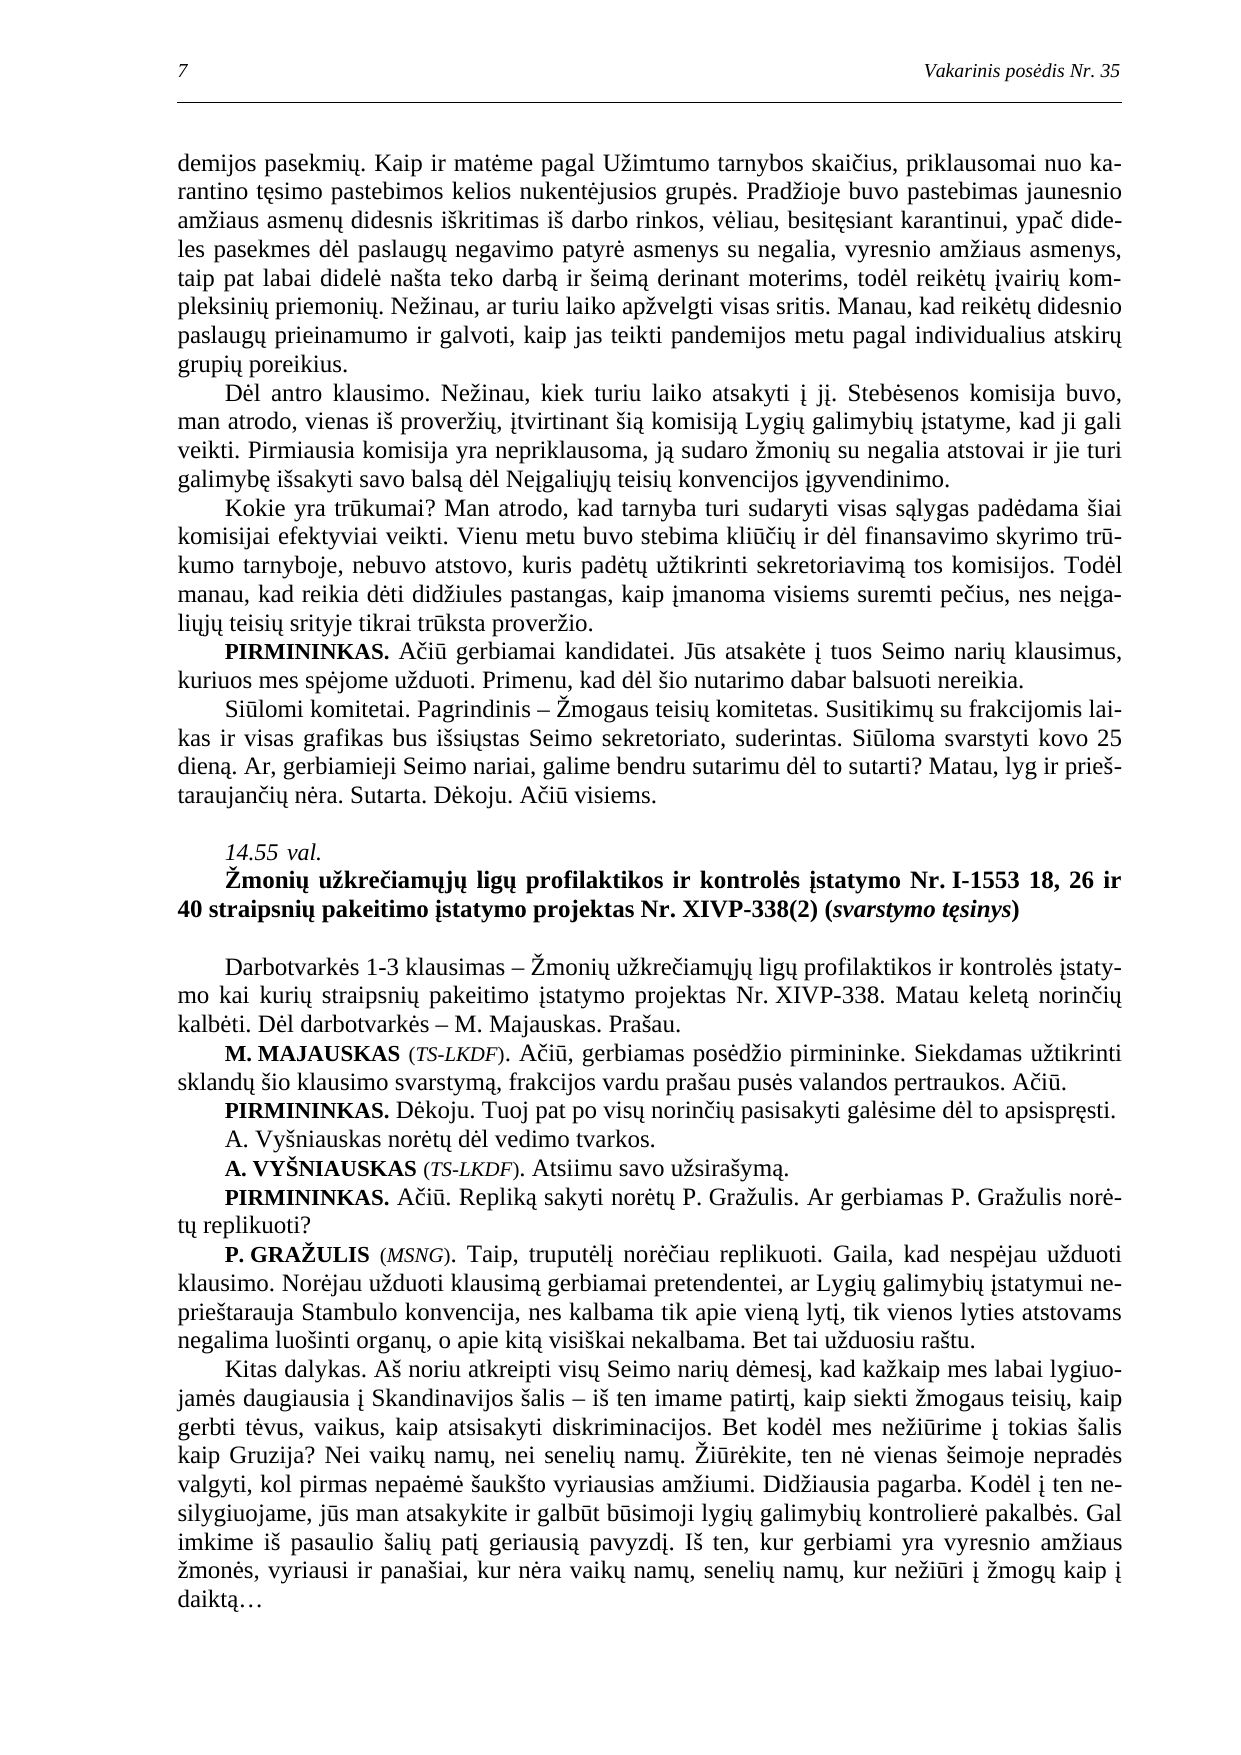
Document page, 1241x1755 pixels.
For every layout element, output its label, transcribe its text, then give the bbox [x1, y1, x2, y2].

text PIRMININKAS. Ačiū. Re­pli­ką sa­ky­ti no­rė­tų P. Gra­žu­lis. Ar ger­bia­mas P. Gra­žu­lis no­rė­tų re­pli­kuo­ti? [177, 1182, 1122, 1239]
text Ko­kie yra trū­ku­mai? Man at­ro­do, kad tar­ny­ba tu­ri su­da­ry­ti vi­sas są­ly­gas pa­dė­da­ma šiai ko­mi­si­jai efek­ty­viai veik­ti. Vie­nu me­tu bu­vo ste­bi­ma kliū­čių ir dėl fi­nan­sa­vi­mo sky­ri­mo trū­ku­mo tar­ny­bo­je, ne­bu­vo at­sto­vo, ku­ris pa­dė­tų už­tik­rin­ti sek­re­to­ria­vi­mą tos ko­mi­si­jos. To­dėl ma­nau, kad rei­kia dė­ti di­džiu­les pa­stan­gas, kaip įma­no­ma vi­siems su­rem­ti pe­čius, nes ne­įga­lių­jų tei­sių sri­ty­je tik­rai trūks­ta pro­ver­žio. [177, 493, 1122, 636]
text Ki­tas da­ly­kas. Aš no­riu at­kreip­ti vi­sų Sei­mo na­rių dė­me­sį, kad kaž­kaip mes la­bai ly­giuo­ja­mės dau­giau­sia į Skan­di­na­vi­jos ša­lis – iš ten ima­me pa­tir­tį, kaip siek­ti žmo­gaus tei­sių, kaip ger­b­ti tė­vus, vai­kus, kaip at­si­sa­ky­ti dis­kri­mi­na­ci­jos. Bet ko­dėl mes ne­žiū­ri­me į to­kias ša­lis kaip Gru­zi­ja? Nei vai­kų na­mų, nei se­ne­lių na­mų. Žiū­rė­ki­te, ten nė vie­nas šei­mo­je ne­pra­dės val­gy­ti, kol pir­mas ne­pa­ė­mė šaukš­to vy­riau­sias am­žiu­mi. Di­džiau­sia pa­gar­ba. Ko­dėl į ten ne­si­ly­giuo­ja­me, jūs man at­sa­ky­ki­te ir gal­būt bū­si­mo­ji ly­gių ga­li­my­bių kon­tro­lie­rė pa­kal­bės. Gal im­ki­me iš pa­sau­lio ša­lių pa­tį ge­riau­sią pa­vyz­dį. Iš ten, kur gerbiami yra vy­res­nio am­žiaus žmo­nės, vy­riau­si ir pa­na­šiai, kur nė­ra vai­kų na­mų, se­ne­lių na­mų, kur ne­žiū­ri į žmo­gų kaip į daik­tą… [177, 1354, 1122, 1613]
text Siū­lo­mi ko­mi­te­tai. Pa­grin­di­nis – Žmo­gaus tei­sių ko­mi­te­tas. Su­si­ti­ki­mų su frak­ci­jo­mis lai­kas ir vi­sas gra­fi­kas bus iš­siųs­tas Sei­mo sek­re­to­ria­to, su­de­rin­tas. Siū­lo­ma svars­ty­ti ko­vo 25 die­ną. Ar, ger­bia­mie­ji Sei­mo na­riai, ga­li­me ben­dru su­ta­ri­mu dėl to su­tar­ti? Ma­tau, lyg ir prieš­ta­rau­jan­čių nė­ra. Su­tar­ta. Dė­ko­ju. Ačiū vi­siems. [177, 694, 1122, 809]
text Dėl an­tro klau­si­mo. Ne­ži­nau, kiek tu­riu lai­ko at­sa­ky­ti į jį. Ste­bė­se­nos ko­mi­si­ja bu­vo, man at­ro­do, vie­nas iš pro­ver­žių, įtvir­ti­nant šią ko­mi­si­ją Ly­gių ga­li­my­bių įsta­ty­me, kad ji ga­li veik­ti. Pir­miau­sia ko­mi­si­ja yra ne­pri­klau­so­ma, ją su­da­ro žmo­nių su ne­ga­lia at­sto­vai ir jie tu­ri ga­li­my­bę iš­sa­ky­ti sa­vo bal­są dėl Ne­įga­lių­jų tei­sių kon­ven­ci­jos įgy­ven­di­ni­mo. [177, 378, 1122, 493]
text A. VYŠNIAUSKAS (TS-LKDF). At­si­i­mu sa­vo už­si­ra­šy­mą. [177, 1153, 1122, 1182]
text PIRMININKAS. Ačiū ger­bia­mai kan­di­da­tei. Jūs at­sa­kė­te į tuos Sei­mo na­rių klau­si­mus, ku­riuos mes spė­jo­me už­duo­ti. Pri­me­nu, kad dėl šio nu­ta­ri­mo da­bar bal­suo­ti ne­rei­kia. [177, 636, 1122, 694]
text M. MAJAUSKAS (TS-LKDF). Ačiū, ger­bia­mas po­sė­džio pir­mi­nin­ke. Siek­da­mas už­tik­rin­ti sklan­dų šio klau­si­mo svars­ty­mą, frak­ci­jos var­du pra­šau pu­sės va­lan­dos per­trau­kos. Ačiū. [177, 1038, 1122, 1095]
text 14.55 val. [224, 838, 1122, 865]
text Dar­bo­tvarkės 1-3 klau­si­mas – Žmo­nių už­kre­čia­mų­jų li­gų pro­fi­lak­ti­kos ir kon­tro­lės įsta­ty­mo kai kurių straips­nių pa­kei­ti­mo įsta­ty­mo pro­jek­tas Nr. XIVP-338. Ma­tau ke­le­tą no­rin­čių kal­bė­ti. Dėl dar­bo­tvarkės – M. Ma­jaus­kas. Pra­šau. [177, 952, 1122, 1038]
text Žmo­nių už­kre­čia­mų­jų li­gų pro­fi­lak­ti­kos ir kon­tro­lės įsta­ty­mo Nr. I-1553 18, 26 ir 40 straips­nių pa­kei­ti­mo įsta­ty­mo pro­jek­tas Nr. XIVP-338(2) (svars­ty­mo tę­si­nys) [177, 865, 1122, 923]
text PIRMININKAS. Dė­ko­ju. Tuoj pat po vi­sų no­rin­čių pa­si­sa­ky­ti ga­lė­si­me dėl to ap­si­spręs­ti. [177, 1095, 1122, 1124]
text P. GRAŽULIS (MSNG). Taip, tru­pu­tė­lį no­rė­čiau re­pli­kuo­ti. Gai­la, kad ne­spė­jau už­duo­ti klau­si­mo. No­rė­jau už­duo­ti klau­si­mą ger­bia­mai pre­ten­den­tei, ar Ly­gių ga­li­my­bių įsta­ty­mui ne­pri­eš­ta­rau­ja Stam­bu­lo kon­ven­ci­ja, nes kal­ba­ma tik apie vie­ną ly­tį, tik vie­nos ly­ties at­sto­vams ne­ga­li­ma luo­šin­ti or­ga­nų, o apie ki­tą vi­siš­kai ne­kal­ba­ma. Bet tai už­duo­siu raš­tu. [177, 1239, 1122, 1354]
text A. Vyš­niaus­kas no­rė­tų dėl ve­di­mo tvar­kos. [177, 1124, 1122, 1153]
text de­mi­jos pa­sek­mių. Kaip ir ma­tė­me pa­gal Už­im­tu­mo tar­ny­bos skai­čius, pri­klau­so­mai nuo ka­ran­ti­no tę­si­mo pa­ste­bi­mos ke­lios nu­ken­tė­ju­sios gru­pės. Pra­džio­je bu­vo pa­ste­bi­mas jau­nes­nio am­žiaus as­me­nų di­des­nis iš­kri­ti­mas iš dar­bo rin­kos, vė­liau, be­si­tę­siant ka­ran­ti­nui, ypač di­de­les pa­sek­mes dėl pa­slau­gų ne­ga­vi­mo pa­ty­rė as­me­nys su ne­ga­lia, vy­res­nio am­žiaus as­me­nys, taip pat la­bai di­de­lė naš­ta te­ko dar­bą ir šei­mą de­ri­nant mo­te­rims, to­dėl rei­kė­tų įvai­rių kom­plek­si­nių prie­mo­nių. Ne­ži­nau, ar tu­riu lai­ko ap­žvelg­ti vi­sas sri­tis. Ma­nau, kad rei­kė­tų di­des­nio pa­slau­gų pri­ei­na­mu­mo ir gal­vo­ti, kaip jas teik­ti pan­de­mi­jos me­tu pa­gal in­di­vi­du­a­lius at­ski­rų gru­pių po­rei­kius. [177, 148, 1122, 378]
